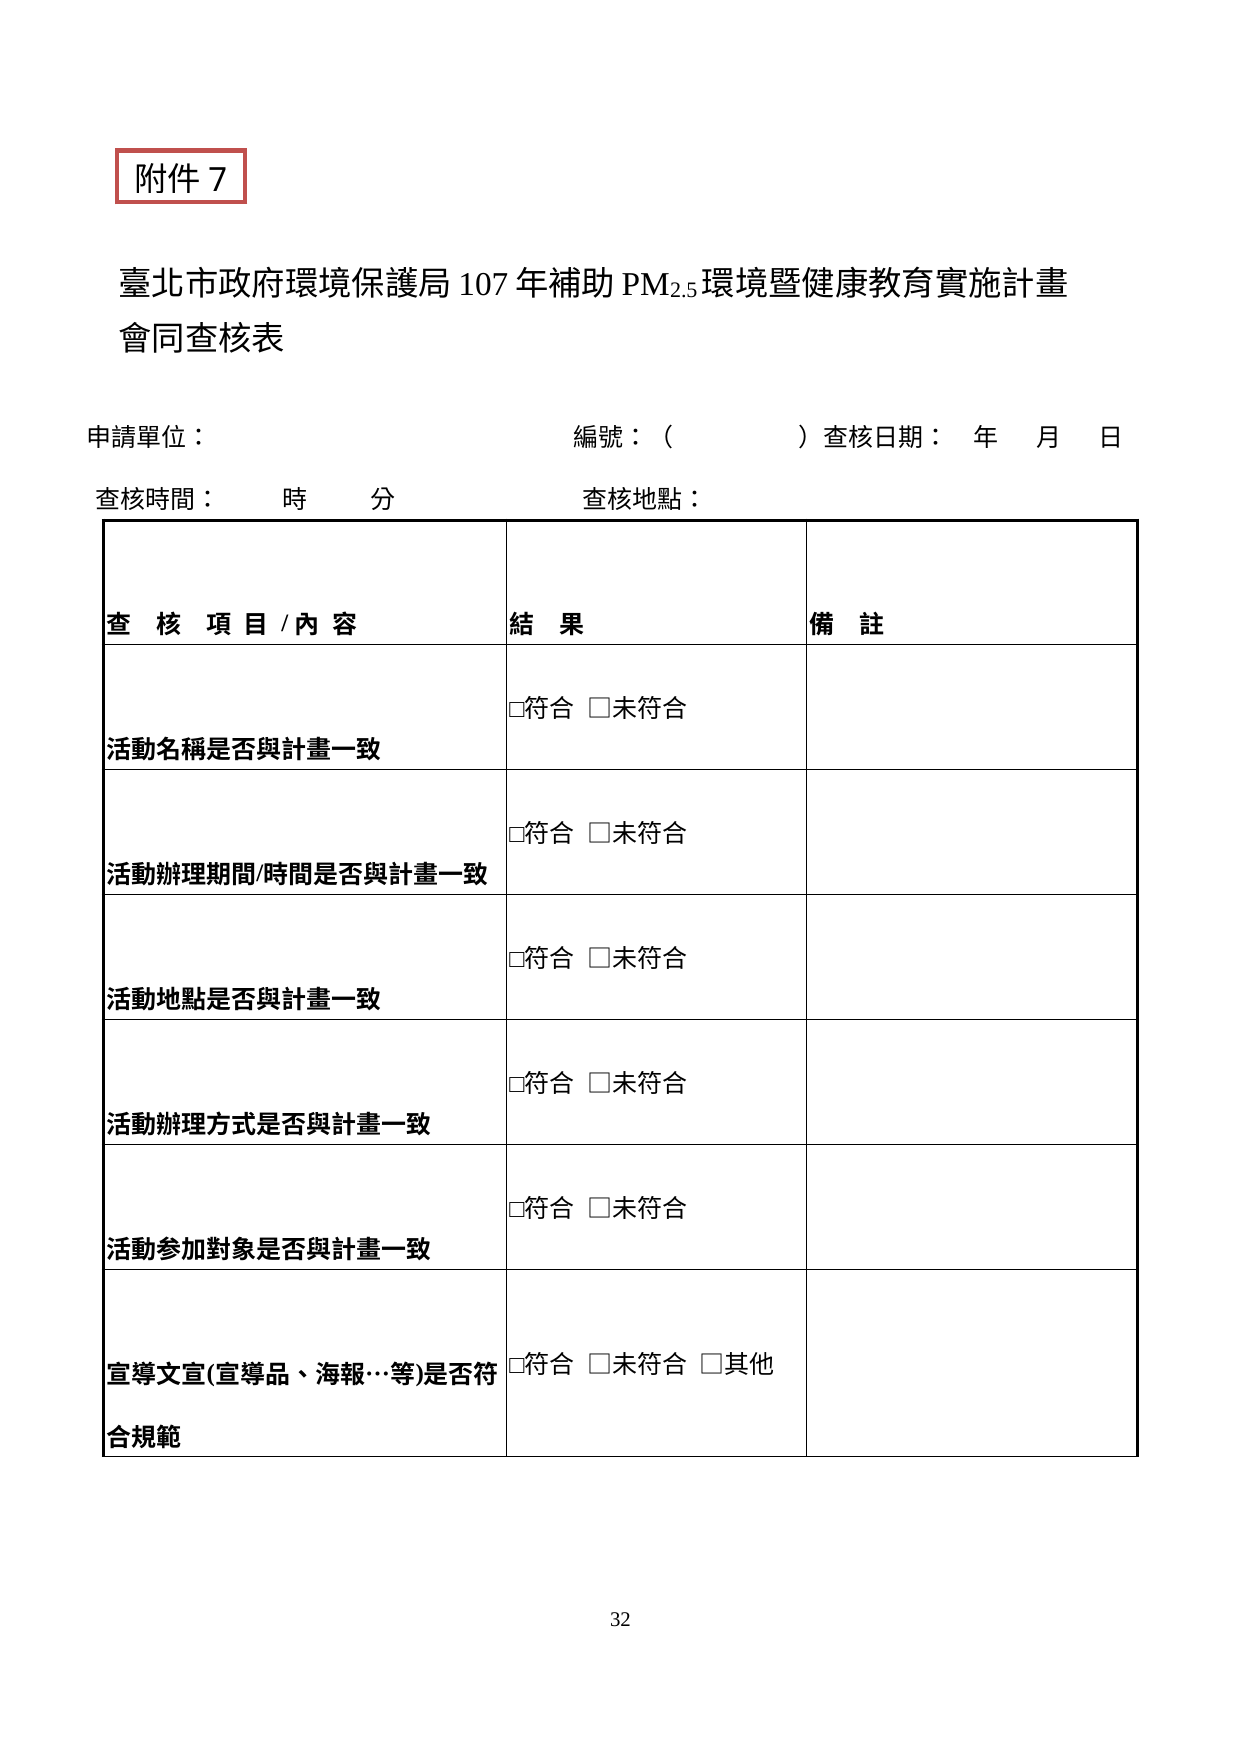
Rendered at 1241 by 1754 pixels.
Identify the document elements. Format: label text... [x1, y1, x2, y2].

table_cell □符合 □未符合 [507, 645, 806, 768]
table_header 備 註 [807, 522, 1136, 643]
table_cell □符合 □未符合 [507, 895, 806, 1018]
text 會同查核表 [118, 311, 1122, 359]
table_cell 活動地點是否與計畫一致 [105, 895, 506, 1018]
table_cell □符合 □未符合 [507, 770, 806, 893]
text 附件7 [134, 160, 228, 193]
table_cell [807, 770, 1136, 893]
text 臺北市政府環境保護局107年補助PM2.5環境暨健康教育實施計畫 [118, 257, 1122, 305]
table_header 查 核 項 目 / 內 容 [105, 522, 506, 643]
table_cell □符合 □未符合 [507, 1145, 806, 1268]
table_cell [807, 1020, 1136, 1143]
table_cell 活動参加對象是否與計畫一致 [105, 1145, 506, 1268]
text 查核時間： 時 分 查核地點： [88, 456, 1143, 518]
table_cell 宣導文宣(宣導品、海報…等)是否符合規範 [105, 1270, 506, 1456]
table_cell □符合 □未符合 [507, 1020, 806, 1143]
text 申請單位： 編號：（ ）查核日期： 年 月 日 [6, 393, 1213, 456]
table_cell 活動辦理方式是否與計畫一致 [105, 1020, 506, 1143]
table_cell [807, 895, 1136, 1018]
table_cell 活動名稱是否與計畫一致 [105, 645, 506, 768]
table_cell [807, 1270, 1136, 1456]
table_cell [807, 645, 1136, 768]
table_cell 活動辦理期間/時間是否與計畫一致 [105, 770, 506, 893]
table_header 結 果 [507, 522, 806, 643]
table_cell [807, 1145, 1136, 1268]
table_cell □符合 □未符合 □其他 [507, 1270, 806, 1456]
